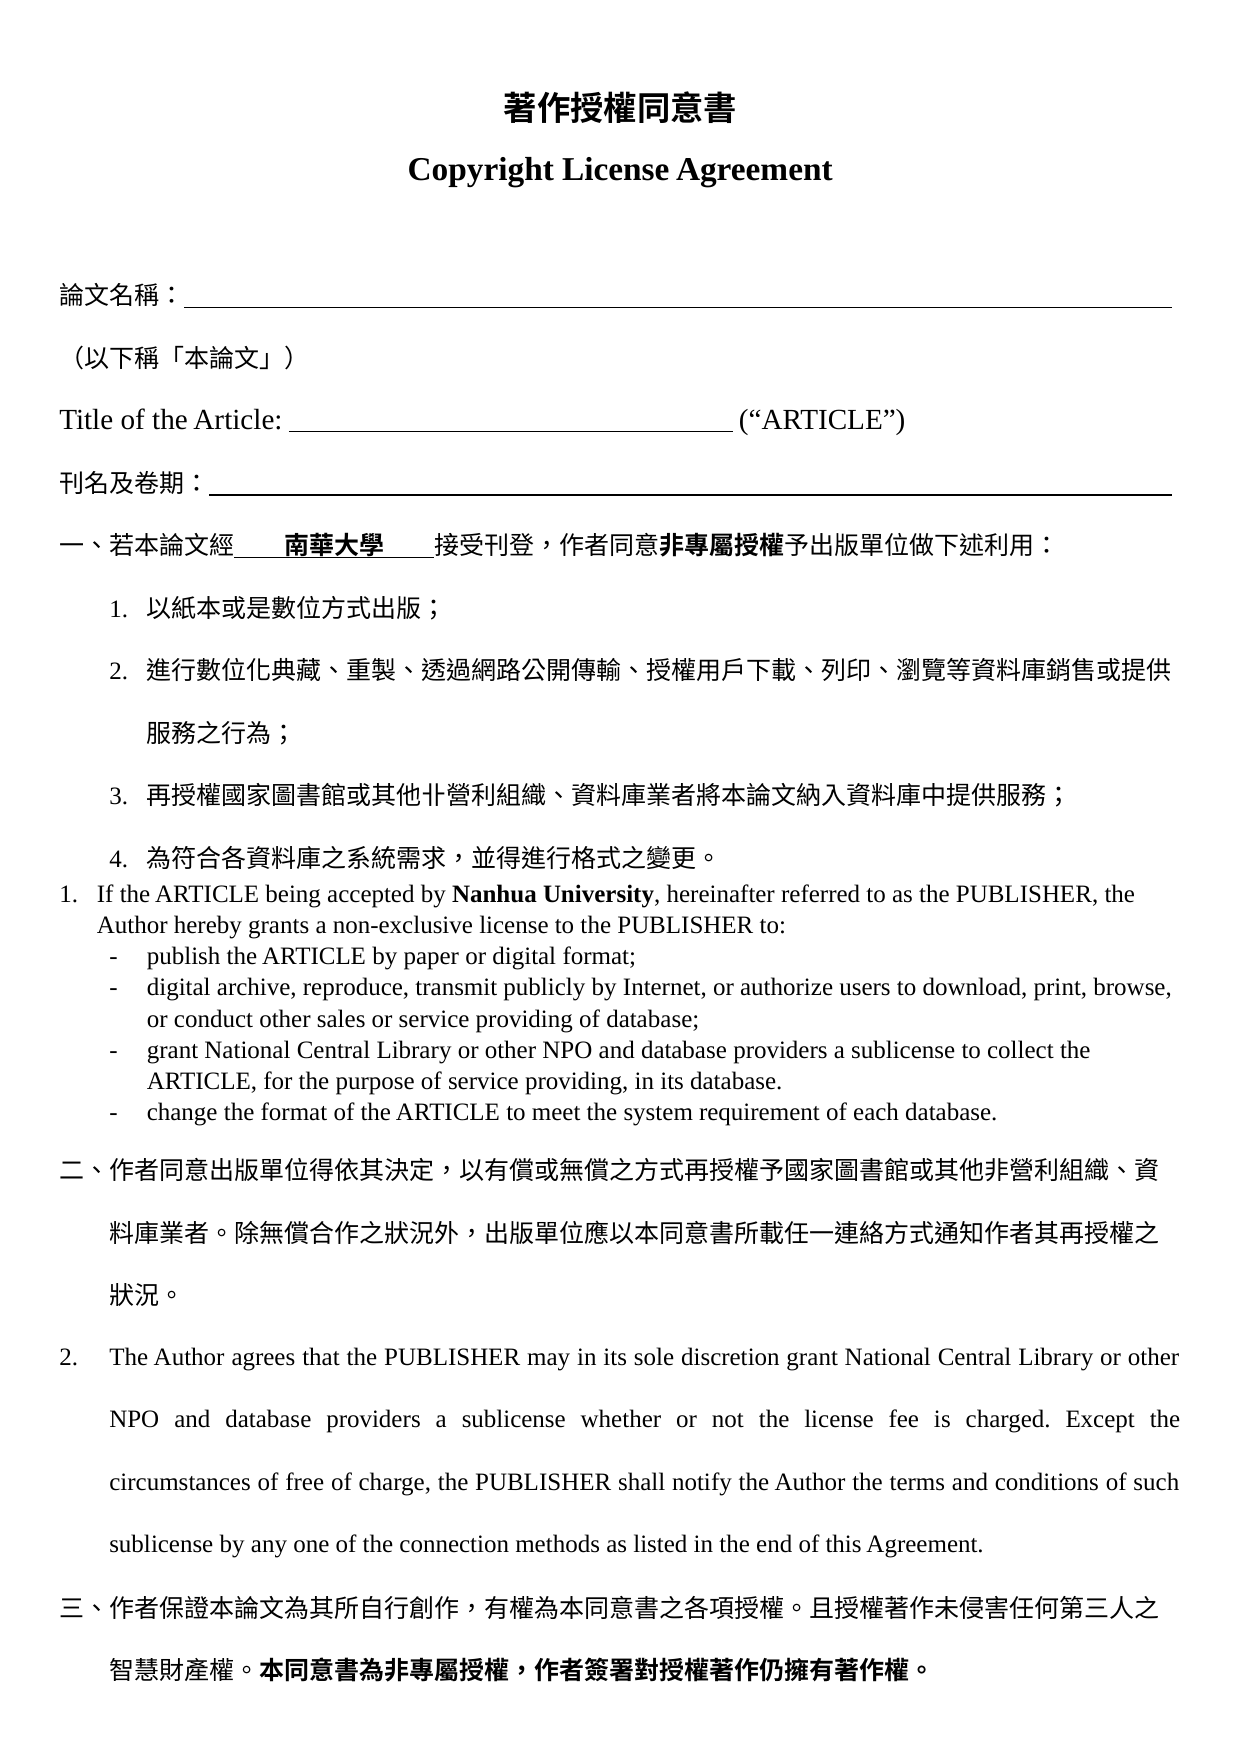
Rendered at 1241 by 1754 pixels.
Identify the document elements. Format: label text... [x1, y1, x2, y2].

list change the format of the ARTICLE to meet the system requirement of each database. [109, 1096, 1181, 1127]
text Title of the Article: (“ARTICLE”) [59, 377, 1181, 439]
list 以紙本或是數位方式出版； [109, 564, 1181, 627]
text 著作授權同意書 [59, 64, 1181, 127]
list digital archive, reproduce, transmit publicly by Internet, or authorize users to download, print, browse, or conduct other sales or service providing of database; [109, 971, 1181, 1033]
text 2. The Author agrees that the PUBLISHER may in its sole discretion grant National Central Library or other NPO and database providers a sublicense whether or not the license fee is charged. Except the circumstances of free of charge, the PUBLISHER shall notify the Author the terms and conditions of such sublicense by any one of the connection methods as listed in the end of this Agreement. [59, 1314, 1181, 1564]
list grant National Central Library or other NPO and database providers a sublicense to collect the ARTICLE, for the purpose of service providing, in its database. [109, 1033, 1181, 1096]
list 再授權國家圖書館或其他卝營利組織、資料庫業者將本論文納入資料庫中提供服務； [109, 752, 1181, 814]
text 二、作者同意出版單位得依其決定，以有償或無償之方式再授權予國家圖書館或其他非營利組織、資料庫業者。除無償合作之狀況外，出版單位應以本同意書所載任一連絡方式通知作者其再授權之狀況。 [59, 1127, 1181, 1314]
text 刊名及卷期： [59, 439, 1181, 502]
text 一、若本論文經 南華大學 接受刊登，作者同意非專屬授權予出版單位做下述利用： [59, 502, 1181, 564]
text （以下稱「本論文」） [59, 314, 1181, 377]
list 進行數位化典藏、重製、透過網路公開傳輸、授權用戶下載、列印、瀏覽等資料庫銷售或提供服務之行為； [109, 627, 1181, 752]
text 論文名稱： [59, 252, 1181, 314]
text 三、作者保證本論文為其所自行創作，有權為本同意書之各項授權。且授權著作未侵害任何第三人之智慧財產權。本同意書為非專屬授權，作者簽署對授權著作仍擁有著作權。 [59, 1564, 1181, 1689]
text Copyright License Agreement [59, 127, 1181, 189]
list If the ARTICLE being accepted by Nanhua University, hereinafter referred to as the PUBLISHER, the Author hereby grants a non-exclusive license to the PUBLISHER to: [59, 877, 1181, 939]
list 為符合各資料庫之系統需求，並得進行格式之變更。 [109, 814, 1181, 877]
list publish the ARTICLE by paper or digital format; [109, 939, 1181, 971]
